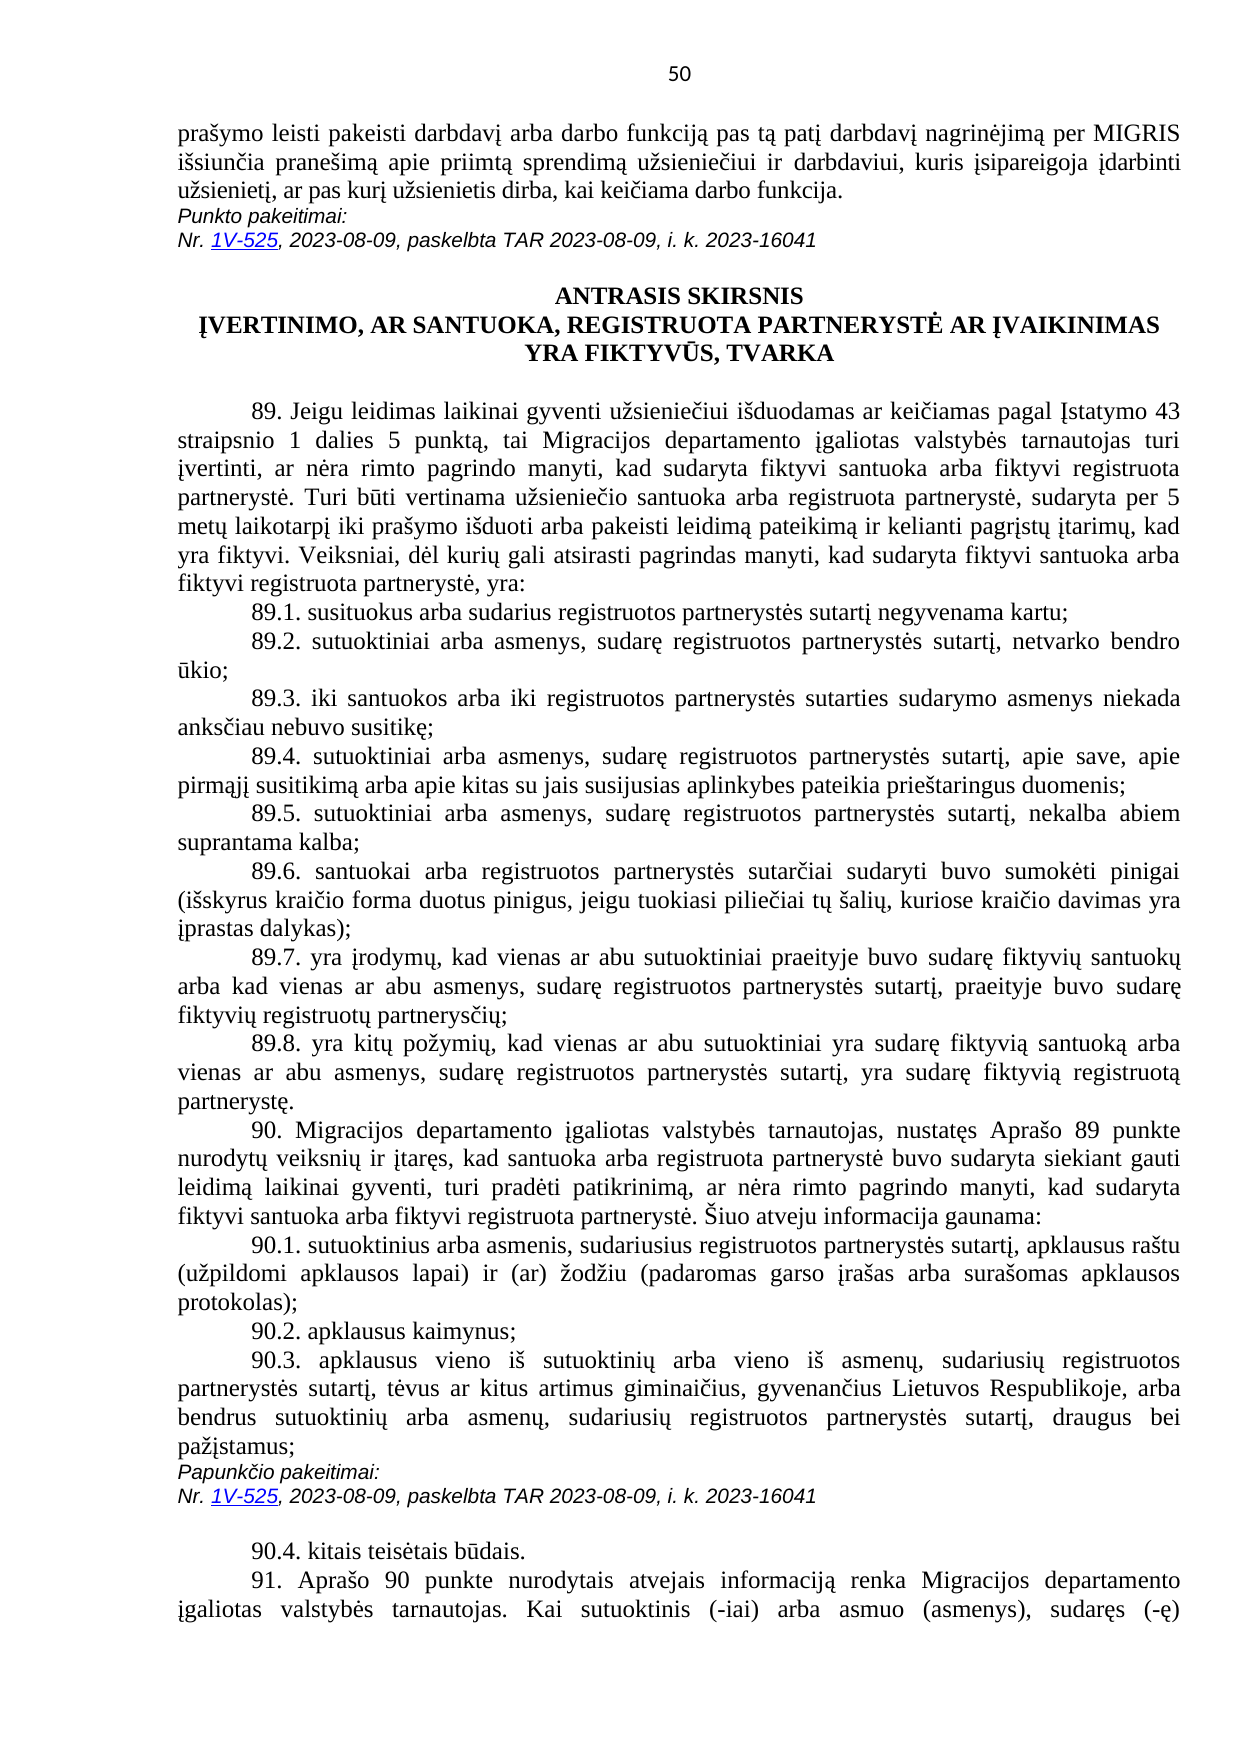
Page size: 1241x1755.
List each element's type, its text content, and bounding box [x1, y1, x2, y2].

text 89.5. sutuoktiniai arba asmenys, sudarę registruotos partnerystės sutartį, nekalba abiem suprantama kalba; [177, 798, 1181, 856]
text Papunkčio pakeitimai: [177, 1460, 1181, 1484]
text 89.3. iki santuokos arba iki registruotos partnerystės sutarties sudarymo asmenys niekada anksčiau nebuvo susitikę; [177, 683, 1181, 741]
text 89.8. yra kitų požymių, kad vienas ar abu sutuoktiniai yra sudarę fiktyvią santuoką arba vienas ar abu asmenys, sudarę registruotos partnerystės sutartį, yra sudarę fiktyvią registruotą partnerystę. [177, 1028, 1181, 1115]
text Nr. 1V-525, 2023-08-09, paskelbta TAR 2023-08-09, i. k. 2023-16041 [177, 228, 1181, 252]
text 90. Migracijos departamento įgaliotas valstybės tarnautojas, nustatęs Aprašo 89 punkte nurodytų veiksnių ir įtaręs, kad santuoka arba registruota partnerystė buvo sudaryta siekiant gauti leidimą laikinai gyventi, turi pradėti patikrinimą, ar nėra rimto pagrindo manyti, kad sudaryta fiktyvi santuoka arba fiktyvi registruota partnerystė. Šiuo atveju informacija gaunama: [177, 1115, 1181, 1230]
text 90.2. apklausus kaimynus; [177, 1316, 1181, 1345]
text 89. Jeigu leidimas laikinai gyventi užsieniečiui išduodamas ar keičiamas pagal Įstatymo 43 straipsnio 1 dalies 5 punktą, tai Migracijos departamento įgaliotas valstybės tarnautojas turi įvertinti, ar nėra rimto pagrindo manyti, kad sudaryta fiktyvi santuoka arba fiktyvi registruota partnerystė. Turi būti vertinama užsieniečio santuoka arba registruota partnerystė, sudaryta per 5 metų laikotarpį iki prašymo išduoti arba pakeisti leidimą pateikimą ir kelianti pagrįstų įtarimų, kad yra fiktyvi. Veiksniai, dėl kurių gali atsirasti pagrindas manyti, kad sudaryta fiktyvi santuoka arba fiktyvi registruota partnerystė, yra: [177, 396, 1181, 597]
text 89.1. susituokus arba sudarius registruotos partnerystės sutartį negyvenama kartu; [177, 597, 1181, 626]
text 89.2. sutuoktiniai arba asmenys, sudarę registruotos partnerystės sutartį, netvarko bendro ūkio; [177, 626, 1181, 683]
text 91. Aprašo 90 punkte nurodytais atvejais informaciją renka Migracijos departamento įgaliotas valstybės tarnautojas. Kai sutuoktinis (-iai) arba asmuo (asmenys), sudaręs (-ę) [177, 1565, 1181, 1623]
text 90.3. apklausus vieno iš sutuoktinių arba vieno iš asmenų, sudariusių registruotos partnerystės sutartį, tėvus ar kitus artimus giminaičius, gyvenančius Lietuvos Respublikoje, arba bendrus sutuoktinių arba asmenų, sudariusių registruotos partnerystės sutartį, draugus bei pažįstamus; [177, 1345, 1181, 1460]
text prašymo leisti pakeisti darbdavį arba darbo funkciją pas tą patį darbdavį nagrinėjimą per MIGRIS išsiunčia pranešimą apie priimtą sprendimą užsieniečiui ir darbdaviui, kuris įsipareigoja įdarbinti užsienietį, ar pas kurį užsienietis dirba, kai keičiama darbo funkcija. [177, 118, 1181, 204]
text ĮVERTINIMo, AR SANTUOKA, REGISTRUOTa PARTNERYSTĖ AR ĮVAIKINIMAS YRA FIKTYVŪS, tvarka [177, 310, 1181, 367]
text 90.4. kitais teisėtais būdais. [177, 1536, 1181, 1565]
text 90.1. sutuoktinius arba asmenis, sudariusius registruotos partnerystės sutartį, apklausus raštu (užpildomi apklausos lapai) ir (ar) žodžiu (padaromas garso įrašas arba surašomas apklausos protokolas); [177, 1230, 1181, 1316]
text 89.4. sutuoktiniai arba asmenys, sudarę registruotos partnerystės sutartį, apie save, apie pirmąjį susitikimą arba apie kitas su jais susijusias aplinkybes pateikia prieštaringus duomenis; [177, 741, 1181, 798]
text Nr. 1V-525, 2023-08-09, paskelbta TAR 2023-08-09, i. k. 2023-16041 [177, 1484, 1181, 1508]
text ANTRASIS SKIRSNIS [177, 281, 1181, 310]
text 89.6. santuokai arba registruotos partnerystės sutarčiai sudaryti buvo sumokėti pinigai (išskyrus kraičio forma duotus pinigus, jeigu tuokiasi piliečiai tų šalių, kuriose kraičio davimas yra įprastas dalykas); [177, 856, 1181, 942]
text 89.7. yra įrodymų, kad vienas ar abu sutuoktiniai praeityje buvo sudarę fiktyvių santuokų arba kad vienas ar abu asmenys, sudarę registruotos partnerystės sutartį, praeityje buvo sudarę fiktyvių registruotų partnerysčių; [177, 942, 1181, 1028]
text Punkto pakeitimai: [177, 204, 1181, 228]
